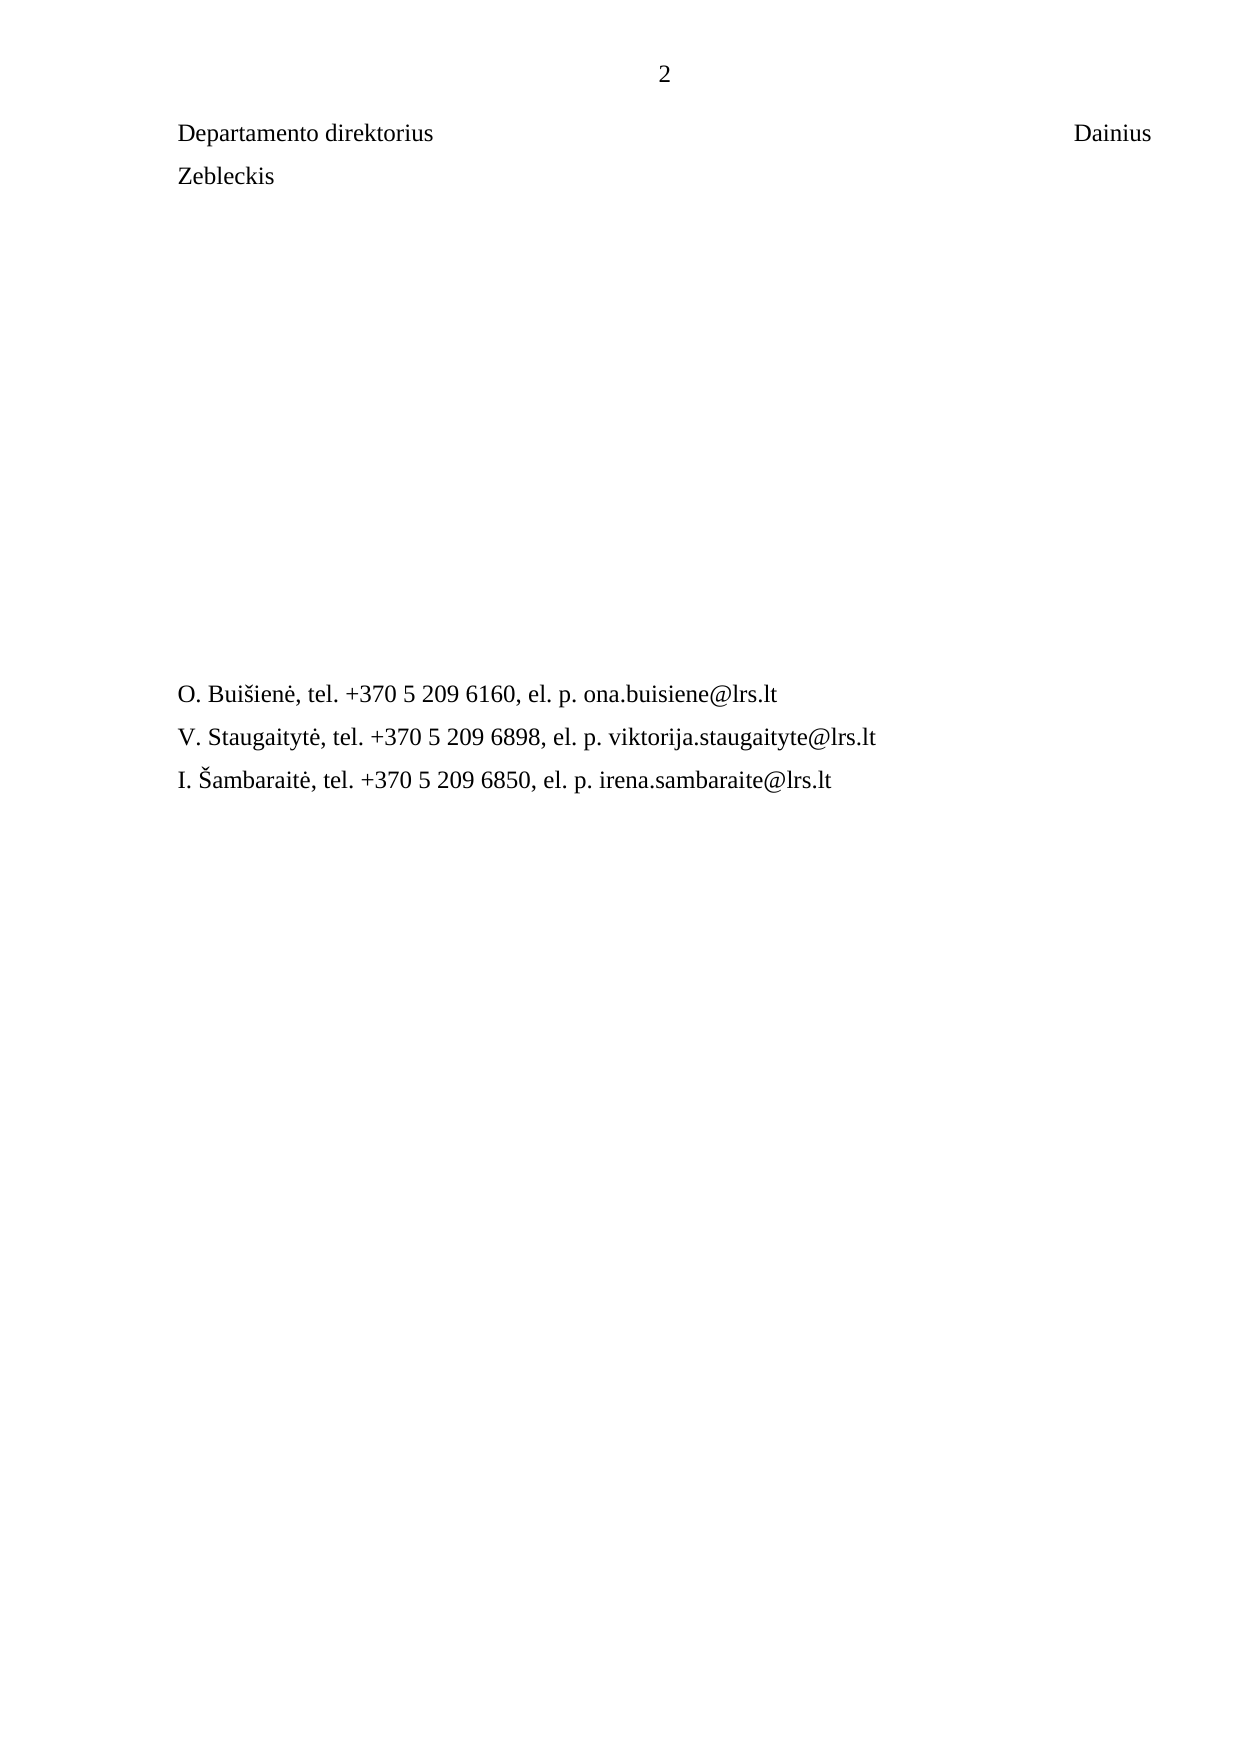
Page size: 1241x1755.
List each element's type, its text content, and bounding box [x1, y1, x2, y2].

text V. Staugaitytė, tel. +370 5 209 6898, el. p. viktorija.staugaityte@lrs.lt [177, 722, 1152, 751]
text O. Buišienė, tel. +370 5 209 6160, el. p. ona.buisiene@lrs.lt [177, 679, 1152, 707]
text I. Šambaraitė, tel. +370 5 209 6850, el. p. irena.sambaraite@lrs.lt [177, 765, 1152, 794]
text Departamento direktorius Dainius Zebleckis [177, 118, 1152, 190]
